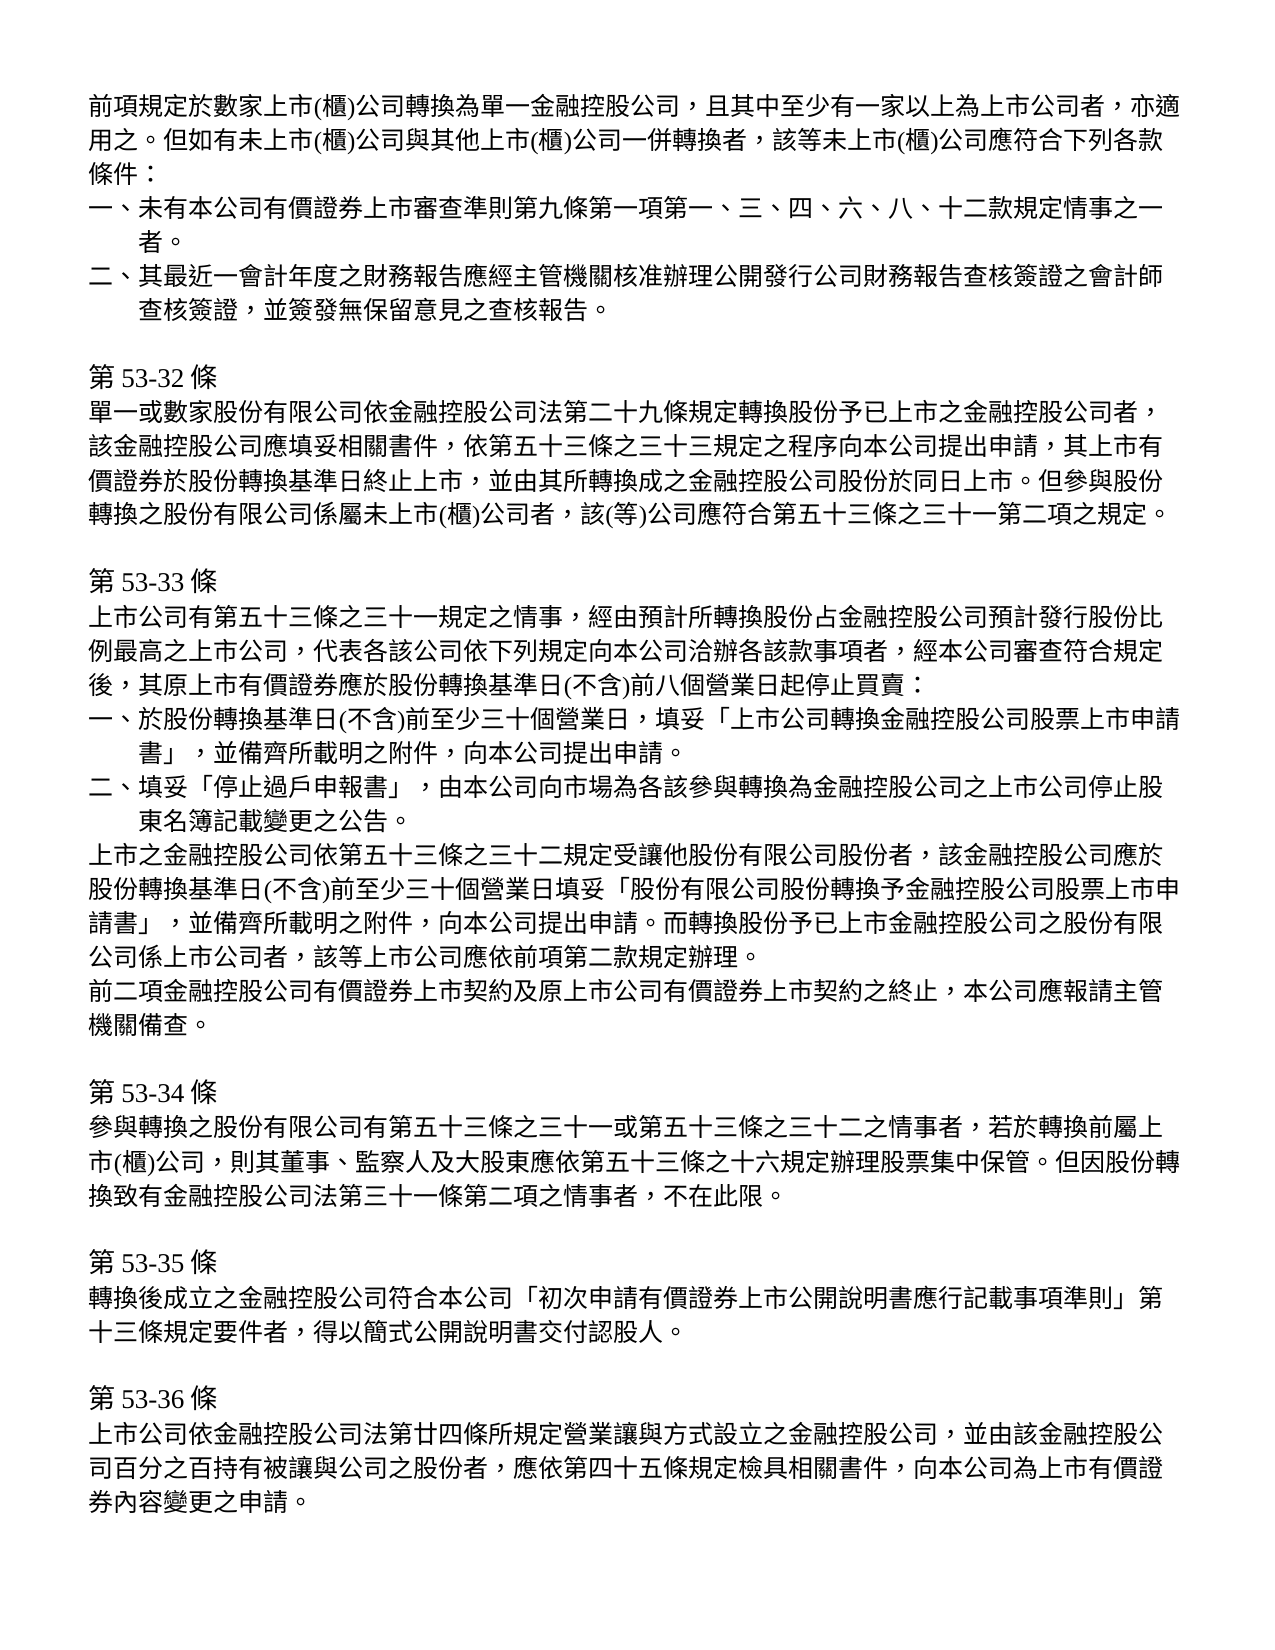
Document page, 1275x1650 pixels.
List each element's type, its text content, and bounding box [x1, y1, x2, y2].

text 一、於股份轉換基準日(不含)前至少三十個營業日，填妥「上市公司轉換金融控股公司股票上市申請書」，並備齊所載明之附件，向本公司提出申請。 [88, 701, 1186, 769]
text 二、填妥「停止過戶申報書」，由本公司向市場為各該參與轉換為金融控股公司之上市公司停止股東名簿記載變更之公告。 [88, 769, 1186, 838]
text 第53-33條 [88, 562, 1186, 599]
text 參與轉換之股份有限公司有第五十三條之三十一或第五十三條之三十二之情事者，若於轉換前屬上市(櫃)公司，則其董事、監察人及大股東應依第五十三條之十六規定辦理股票集中保管。但因股份轉換致有金融控股公司法第三十一條第二項之情事者，不在此限。 [88, 1110, 1186, 1212]
text 單一或數家股份有限公司依金融控股公司法第二十九條規定轉換股份予已上市之金融控股公司者，該金融控股公司應填妥相關書件，依第五十三條之三十三規定之程序向本公司提出申請，其上市有價證券於股份轉換基準日終止上市，並由其所轉換成之金融控股公司股份於同日上市。但參與股份轉換之股份有限公司係屬未上市(櫃)公司者，該(等)公司應符合第五十三條之三十一第二項之規定。 [88, 395, 1186, 531]
text 二、其最近一會計年度之財務報告應經主管機關核准辦理公開發行公司財務報告查核簽證之會計師查核簽證，並簽發無保留意見之查核報告。 [88, 259, 1186, 327]
text 前項規定於數家上市(櫃)公司轉換為單一金融控股公司，且其中至少有一家以上為上市公司者，亦適用之。但如有未上市(櫃)公司與其他上市(櫃)公司一併轉換者，該等未上市(櫃)公司應符合下列各款條件： [88, 88, 1186, 191]
text 一、未有本公司有價證券上市審查準則第九條第一項第一、三、四、六、八、十二款規定情事之一者。 [88, 191, 1186, 259]
text 上市之金融控股公司依第五十三條之三十二規定受讓他股份有限公司股份者，該金融控股公司應於股份轉換基準日(不含)前至少三十個營業日填妥「股份有限公司股份轉換予金融控股公司股票上市申請書」，並備齊所載明之附件，向本公司提出申請。而轉換股份予已上市金融控股公司之股份有限公司係上市公司者，該等上市公司應依前項第二款規定辦理。 [88, 838, 1186, 974]
text 轉換後成立之金融控股公司符合本公司「初次申請有價證券上市公開說明書應行記載事項準則」第十三條規定要件者，得以簡式公開說明書交付認股人。 [88, 1280, 1186, 1348]
text 上市公司依金融控股公司法第廿四條所規定營業讓與方式設立之金融控股公司，並由該金融控股公司百分之百持有被讓與公司之股份者，應依第四十五條規定檢具相關書件，向本公司為上市有價證券內容變更之申請。 [88, 1416, 1186, 1519]
text 前二項金融控股公司有價證券上市契約及原上市公司有價證券上市契約之終止，本公司應報請主管機關備查。 [88, 974, 1186, 1042]
text 第53-34條 [88, 1073, 1186, 1110]
text 上市公司有第五十三條之三十一規定之情事，經由預計所轉換股份占金融控股公司預計發行股份比例最高之上市公司，代表各該公司依下列規定向本公司洽辦各該款事項者，經本公司審查符合規定後，其原上市有價證券應於股份轉換基準日(不含)前八個營業日起停止買賣： [88, 599, 1186, 701]
text 第53-32條 [88, 358, 1186, 395]
text 第53-36條 [88, 1379, 1186, 1416]
text 第53-35條 [88, 1243, 1186, 1280]
